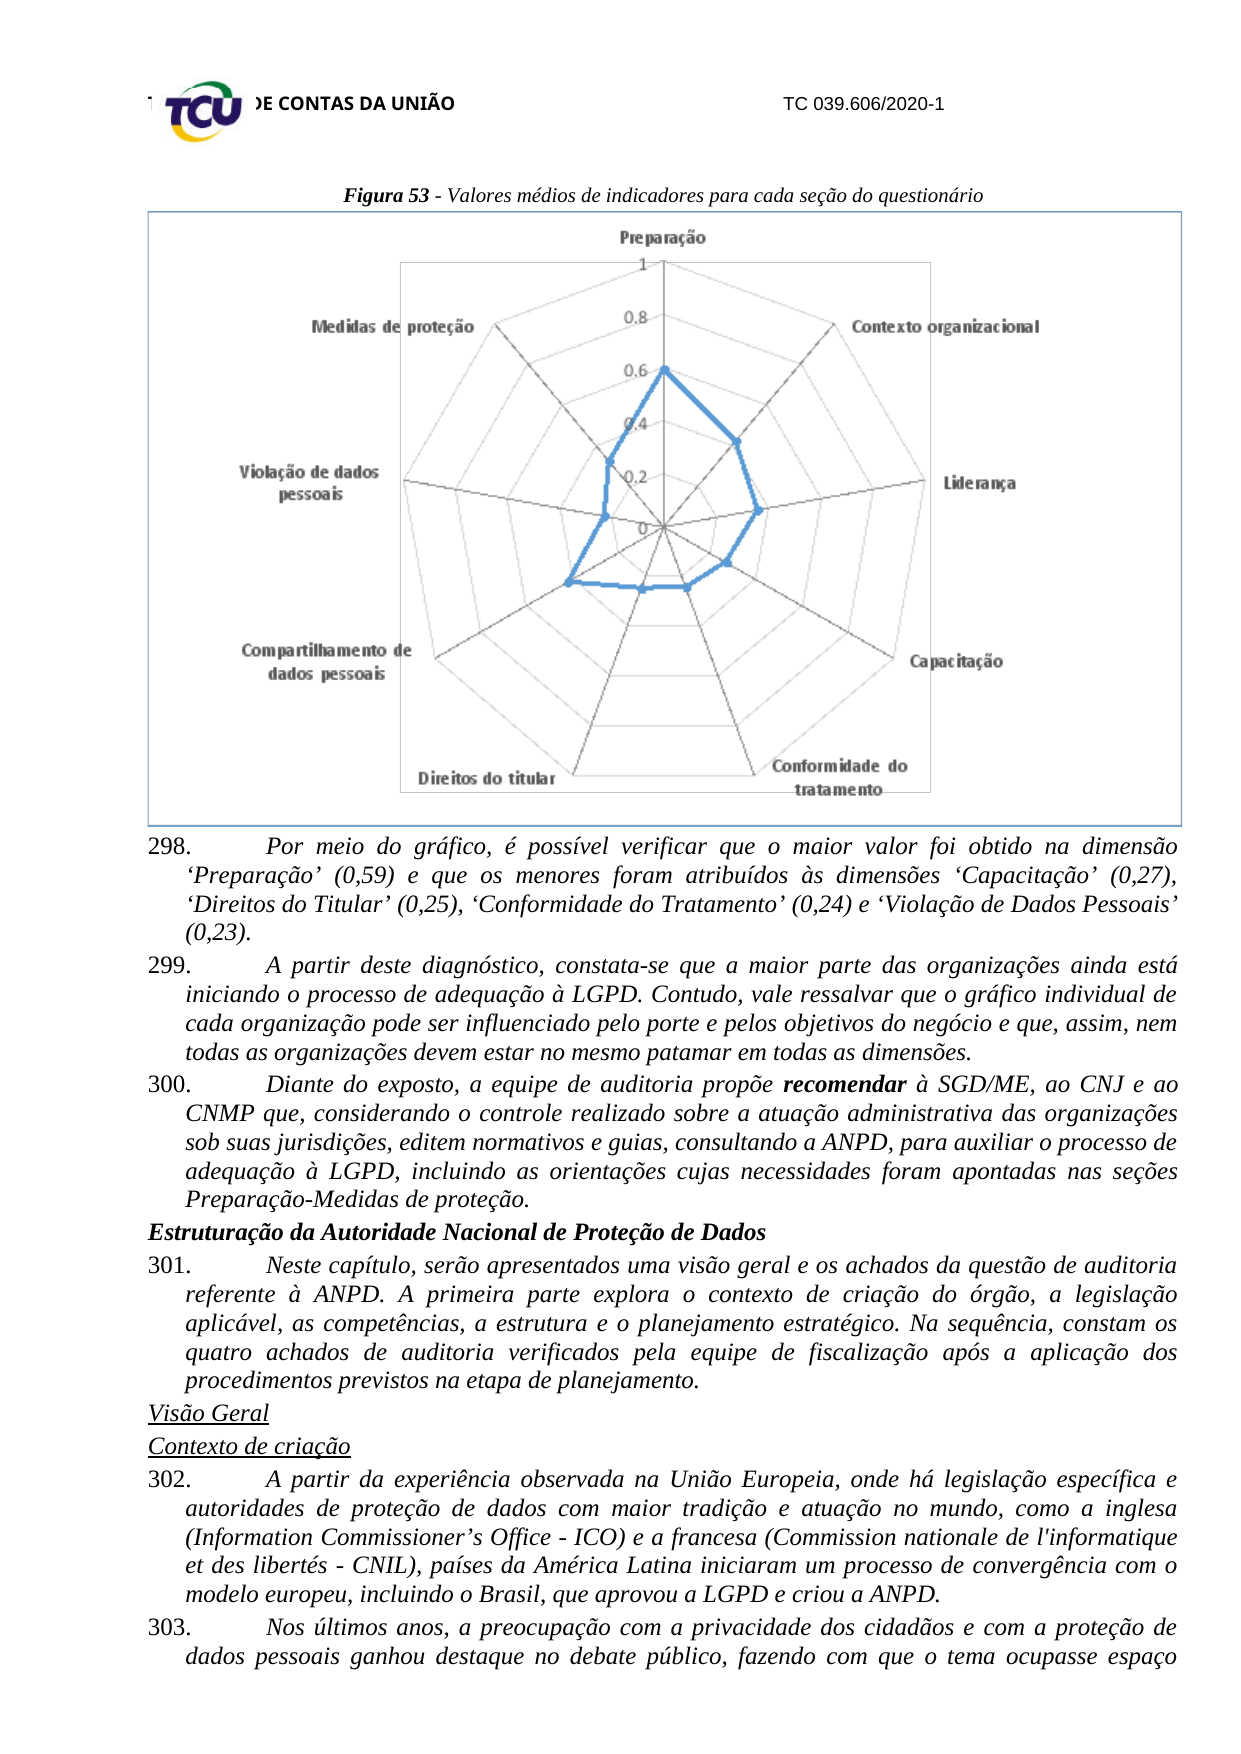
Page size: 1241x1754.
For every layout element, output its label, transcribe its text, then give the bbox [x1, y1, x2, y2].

list Diante do exposto, a equipe de auditoria propõe recomendar à SGD/ME, ao CNJ e ao CNMP que, considerando o controle realizado sobre a atuação administrativa das organizações sob suas jurisdições, editem normativos e guias, consultando a ANPD, para auxiliar o processo de adequação à LGPD, incluindo as orientações cujas necessidades foram apontadas nas seções 2.1.1-2.1.9. [148, 1069, 1181, 1213]
subtitle Visão Geral [148, 1398, 1181, 1427]
list A partir deste diagnóstico, constata-se que a maior parte das organizações ainda está iniciando o processo de adequação à LGPD. Contudo, vale ressalvar que o gráfico individual de cada organização pode ser influenciado pelo porte e pelos objetivos do negócio e que, assim, nem todas as organizações devem estar no mesmo patamar em todas as dimensões. [148, 950, 1181, 1065]
list Por meio do gráfico, é possível verificar que o maior valor foi obtido na dimensão ‘Preparação’ (0,59) e que os menores foram atribuídos às dimensões ‘Capacitação’ (0,27), ‘Direitos do Titular’ (0,25), ‘Conformidade do Tratamento’ (0,24) e ‘Violação de Dados Pessoais’ (0,23). [148, 831, 1181, 946]
text Figura 53 - Valores médios de indicadores para cada seção do questionário [148, 183, 1181, 207]
list Nos últimos anos, a preocupação com a privacidade dos cidadãos e com a proteção de dados pessoais ganhou destaque no debate público, fazendo com que o tema ocupasse espaço [148, 1612, 1181, 1669]
list A partir da experiência observada na União Europeia, onde há legislação específica e autoridades de proteção de dados com maior tradição e atuação no mundo, como a inglesa (Information Commissioner’s Office - ICO) e a francesa (Commission nationale de l'informatique et des libertés - CNIL), países da América Latina iniciaram um processo de convergência com o modelo europeu, incluindo o Brasil, que aprovou a LGPD e criou a ANPD. [148, 1464, 1181, 1608]
subtitle Estruturação da Autoridade Nacional de Proteção de Dados [148, 1217, 1181, 1246]
list Neste capítulo, serão apresentados uma visão geral e os achados da questão de auditoria referente à ANPD. A primeira parte explora o contexto de criação do órgão, a legislação aplicável, as competências, a estrutura e o planejamento estratégico. Na sequência, constam os quatro achados de auditoria verificados pela equipe de fiscalização após a aplicação dos procedimentos previstos na etapa de planejamento. [148, 1250, 1181, 1394]
subtitle Contexto de criação [148, 1431, 1181, 1460]
